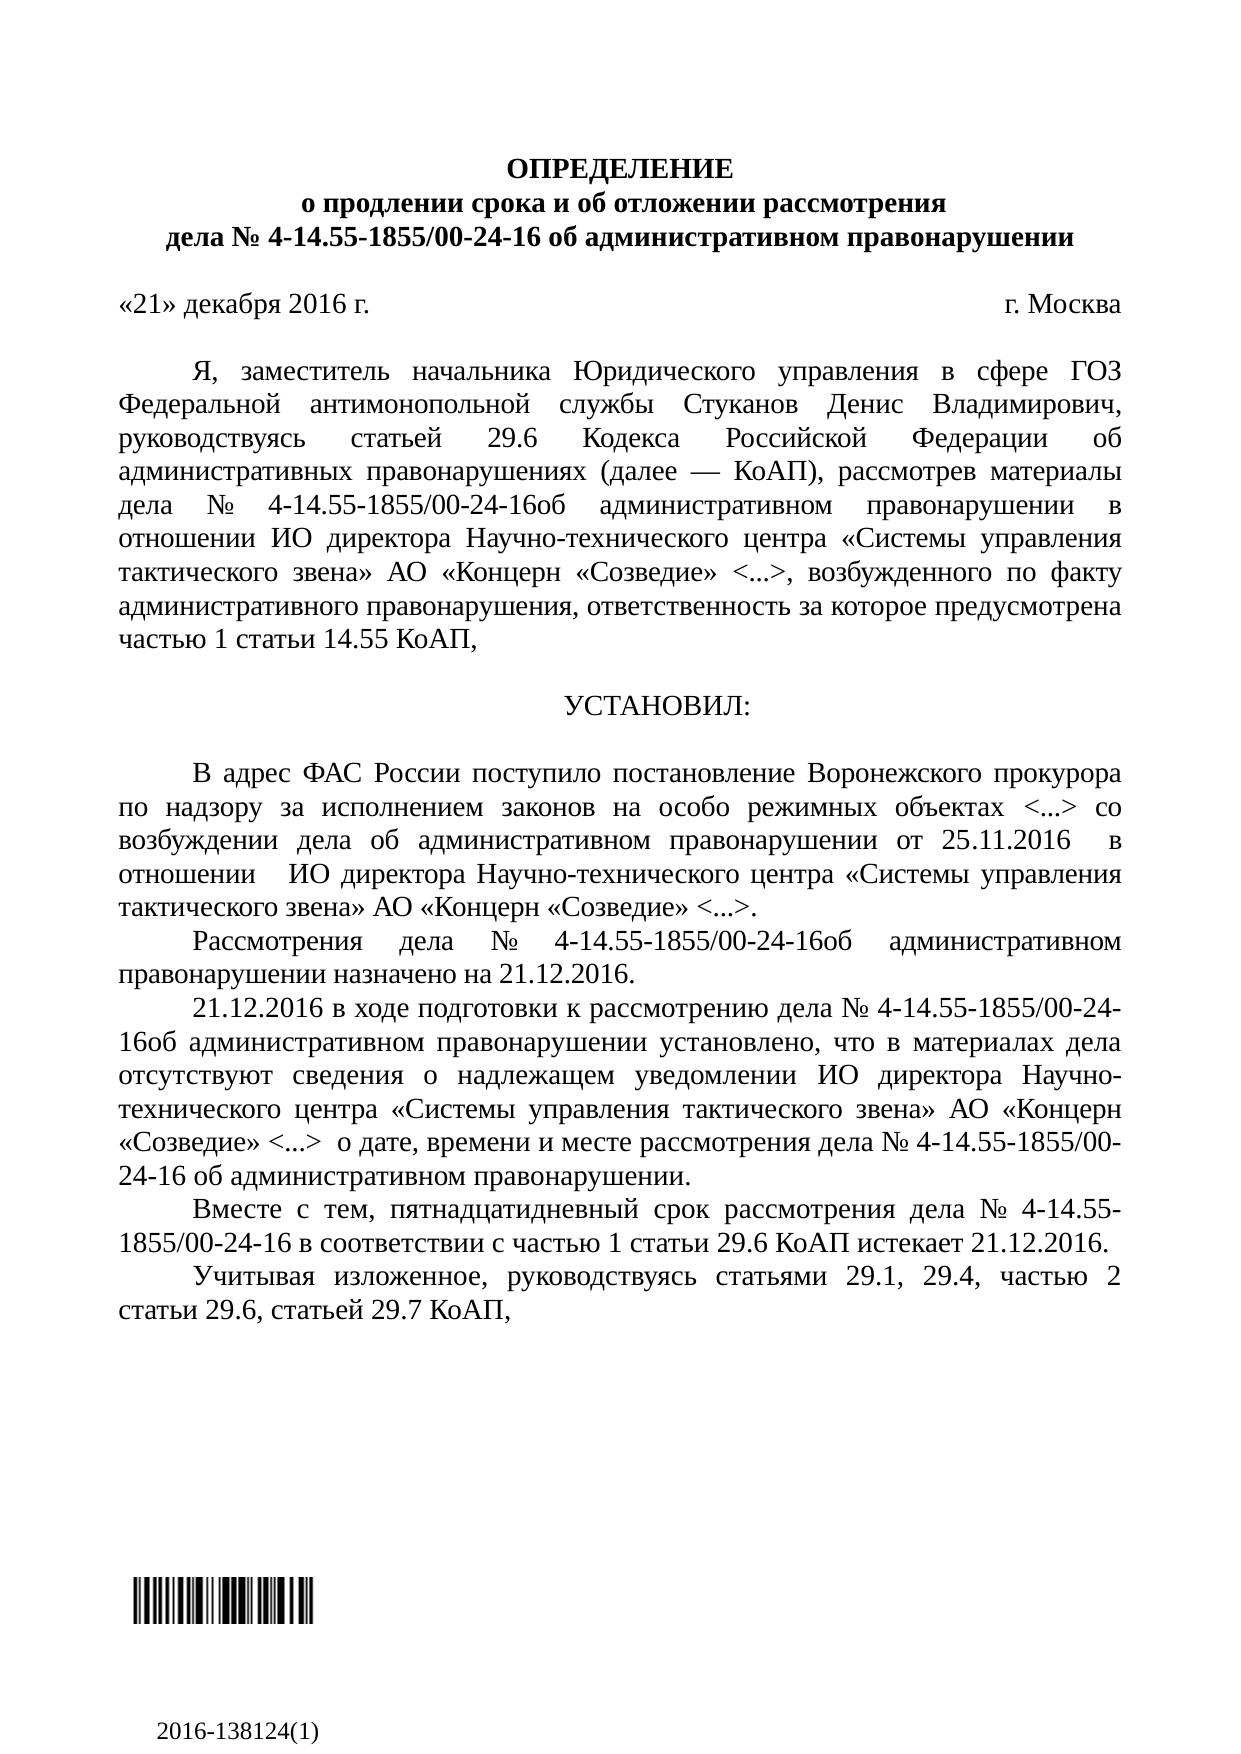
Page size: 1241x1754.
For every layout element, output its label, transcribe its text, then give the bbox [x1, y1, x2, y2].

text дела № 4-14.55-1855/00-24-16 об административном правонарушении [118, 219, 1122, 252]
text Рассмотрения дела № 4-14.55-1855/00-24-16об административном правонарушении назначено на 21.12.2016. [118, 923, 1122, 990]
text «21» декабря 2016 г. г. Москва [118, 286, 1122, 319]
text УСТАНОВИЛ: [118, 688, 1122, 722]
text ОПРЕДЕЛЕНИЕ [118, 152, 1122, 185]
text В адрес ФАС России поступило постановление Воронежского прокурора по надзору за исполнением законов на особо режимных объектах <...> со возбуждении дела об административном правонарушении от 25.11.2016 в отношении ИО директора Научно-технического центра «Системы управления тактического звена» АО «Концерн «Созведие» <...>. [118, 755, 1122, 923]
text о продлении срока и об отложении рассмотрения [118, 185, 1122, 219]
text 21.12.2016 в ходе подготовки к рассмотрению дела № 4-14.55-1855/00-24-16об административном правонарушении установлено, что в материалах дела отсутствуют сведения о надлежащем уведомлении ИО директора Научно-технического центра «Системы управления тактического звена» АО «Концерн «Созведие» <...> о дате, времени и месте рассмотрения дела № 4-14.55-1855/00-24-16 об административном правонарушении. [118, 990, 1122, 1191]
text Я, заместитель начальника Юридического управления в сфере ГОЗ Федеральной антимонопольной службы Стуканов Денис Владимирович, руководствуясь статьей 29.6 Кодекса Российской Федерации об административных правонарушениях (далее — КоАП), рассмотрев материалы дела № 4-14.55-1855/00-24-16об административном правонарушении в отношении ИО директора Научно-технического центра «Системы управления тактического звена» АО «Концерн «Созведие» <...>, возбужденного по факту административного правонарушения, ответственность за которое предусмотрена частью 1 статьи 14.55 КоАП, [118, 353, 1122, 655]
text Вместе с тем, пятнадцатидневный срок рассмотрения дела № 4-14.55-1855/00-24-16 в соответствии с частью 1 статьи 29.6 КоАП истекает 21.12.2016. [118, 1191, 1122, 1258]
picture [118, 1577, 331, 1624]
text Учитывая изложенное, руководствуясь статьями 29.1, 29.4, частью 2 статьи 29.6, статьей 29.7 КоАП, [118, 1258, 1122, 1326]
